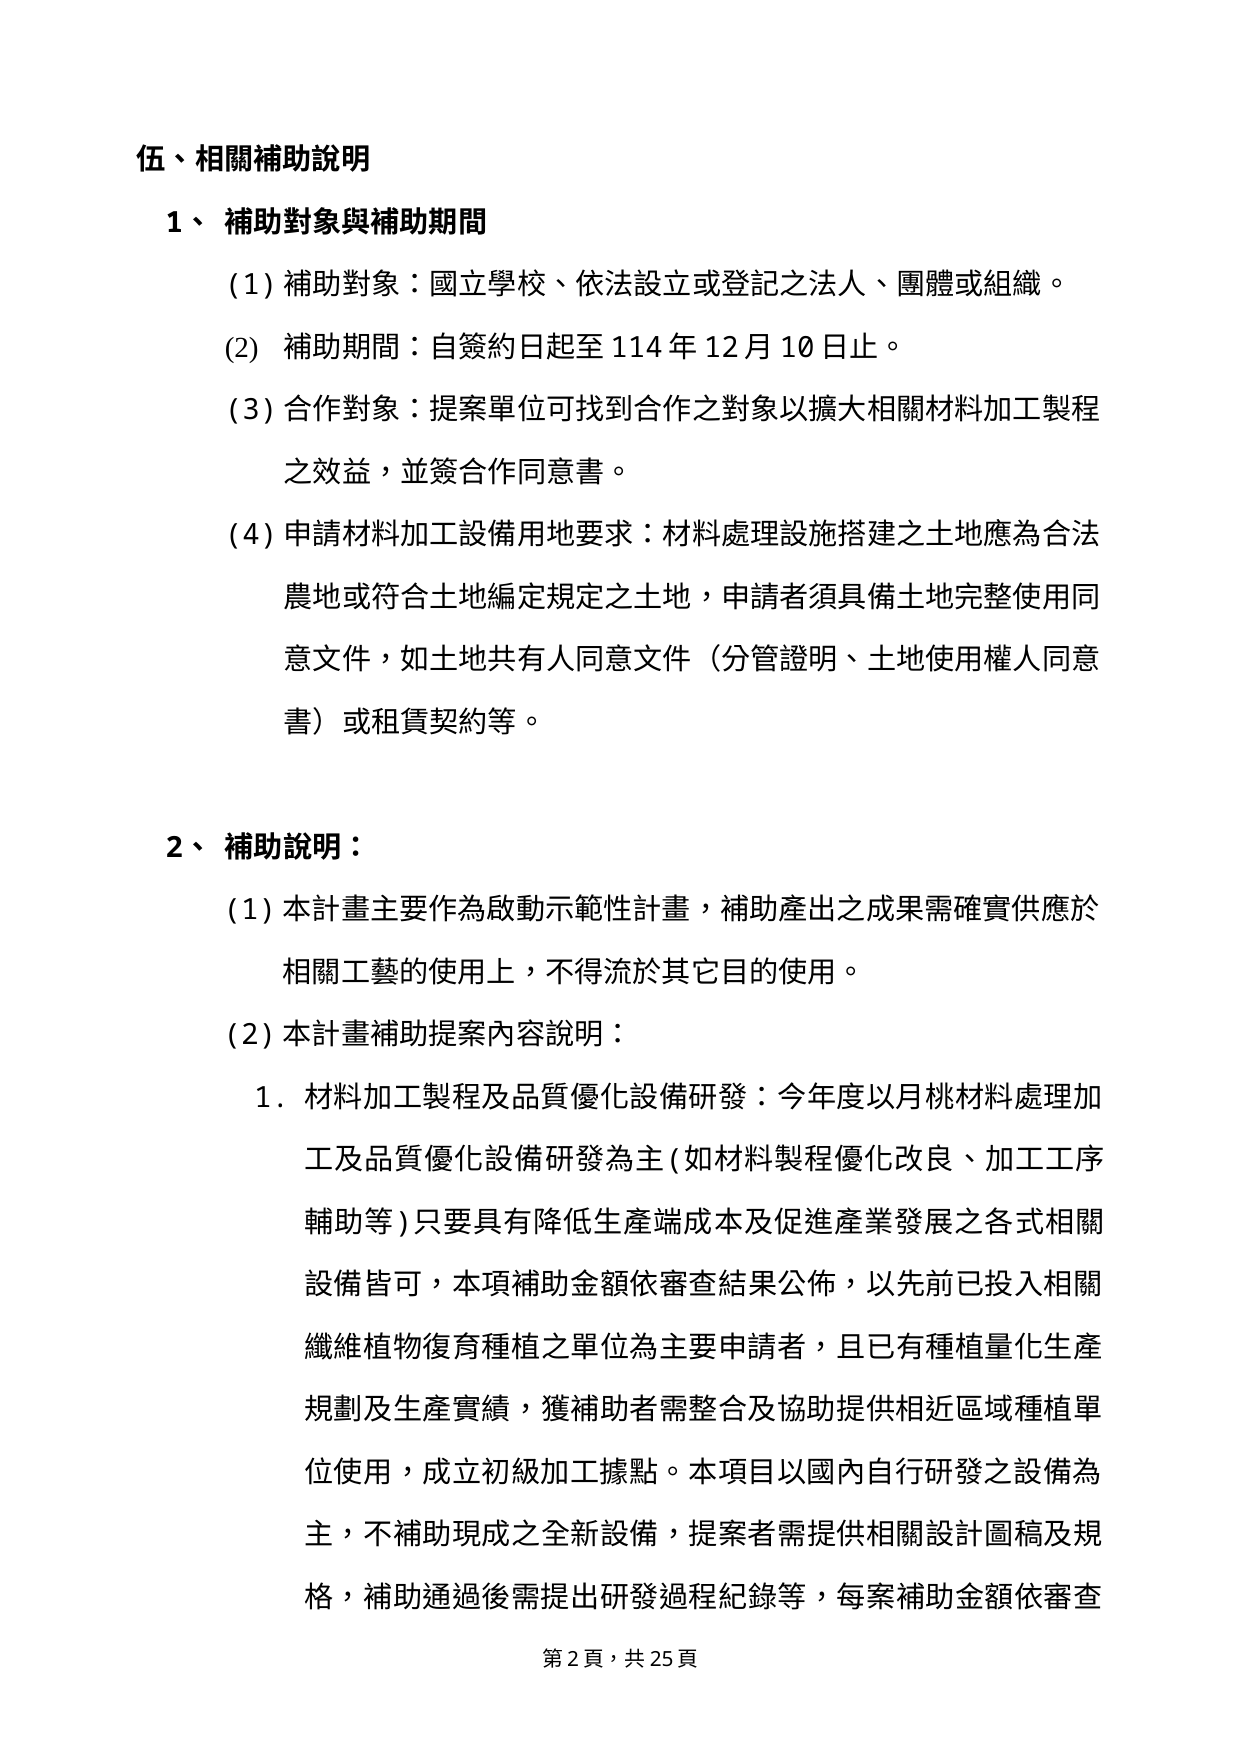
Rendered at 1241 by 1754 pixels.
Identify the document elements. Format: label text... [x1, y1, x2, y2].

list 補助說明： [165, 803, 1104, 865]
list 合作對象：提案單位可找到合作之對象以擴大相關材料加工製程之效益，並簽合作同意書。 [224, 365, 1104, 490]
list 本計畫補助提案內容說明： [223, 990, 1104, 1053]
list 申請材料加工設備用地要求：材料處理設施搭建之土地應為合法農地或符合土地編定規定之土地，申請者須具備土地完整使用同意文件，如土地共有人同意文件（分管證明、土地使用權人同意書）或租賃契約等。 [224, 490, 1104, 740]
list 補助對象：國立學校、依法設立或登記之法人、團體或組織。 [224, 240, 1104, 303]
list 補助期間：自簽約日起至114年12月10日止。 [224, 303, 1104, 365]
list 相關補助說明 [136, 115, 1104, 178]
list 材料加工製程及品質優化設備研發：今年度以月桃材料處理加工及品質優化設備研發為主(如材料製程優化改良、加工工序輔助等)只要具有降低生產端成本及促進產業發展之各式相關設備皆可，本項補助金額依審查結果公佈，以先前已投入相關纖維植物復育種植之單位為主要申請者，且已有種植量化生產規劃及生產實績，獲補助者需整合及協助提供相近區域種植單位使用，成立初級加工據點。本項目以國內自行研發之設備為主，不補助現成之全新設備，提案者需提供相關設計圖稿及規格，補助通過後需提出研發過程紀錄等，每案補助金額依審查 [254, 1053, 1104, 1615]
list 本計畫主要作為啟動示範性計畫，補助產出之成果需確實供應於相關工藝的使用上，不得流於其它目的使用。 [223, 865, 1104, 990]
list 補助對象與補助期間 [165, 178, 1104, 240]
